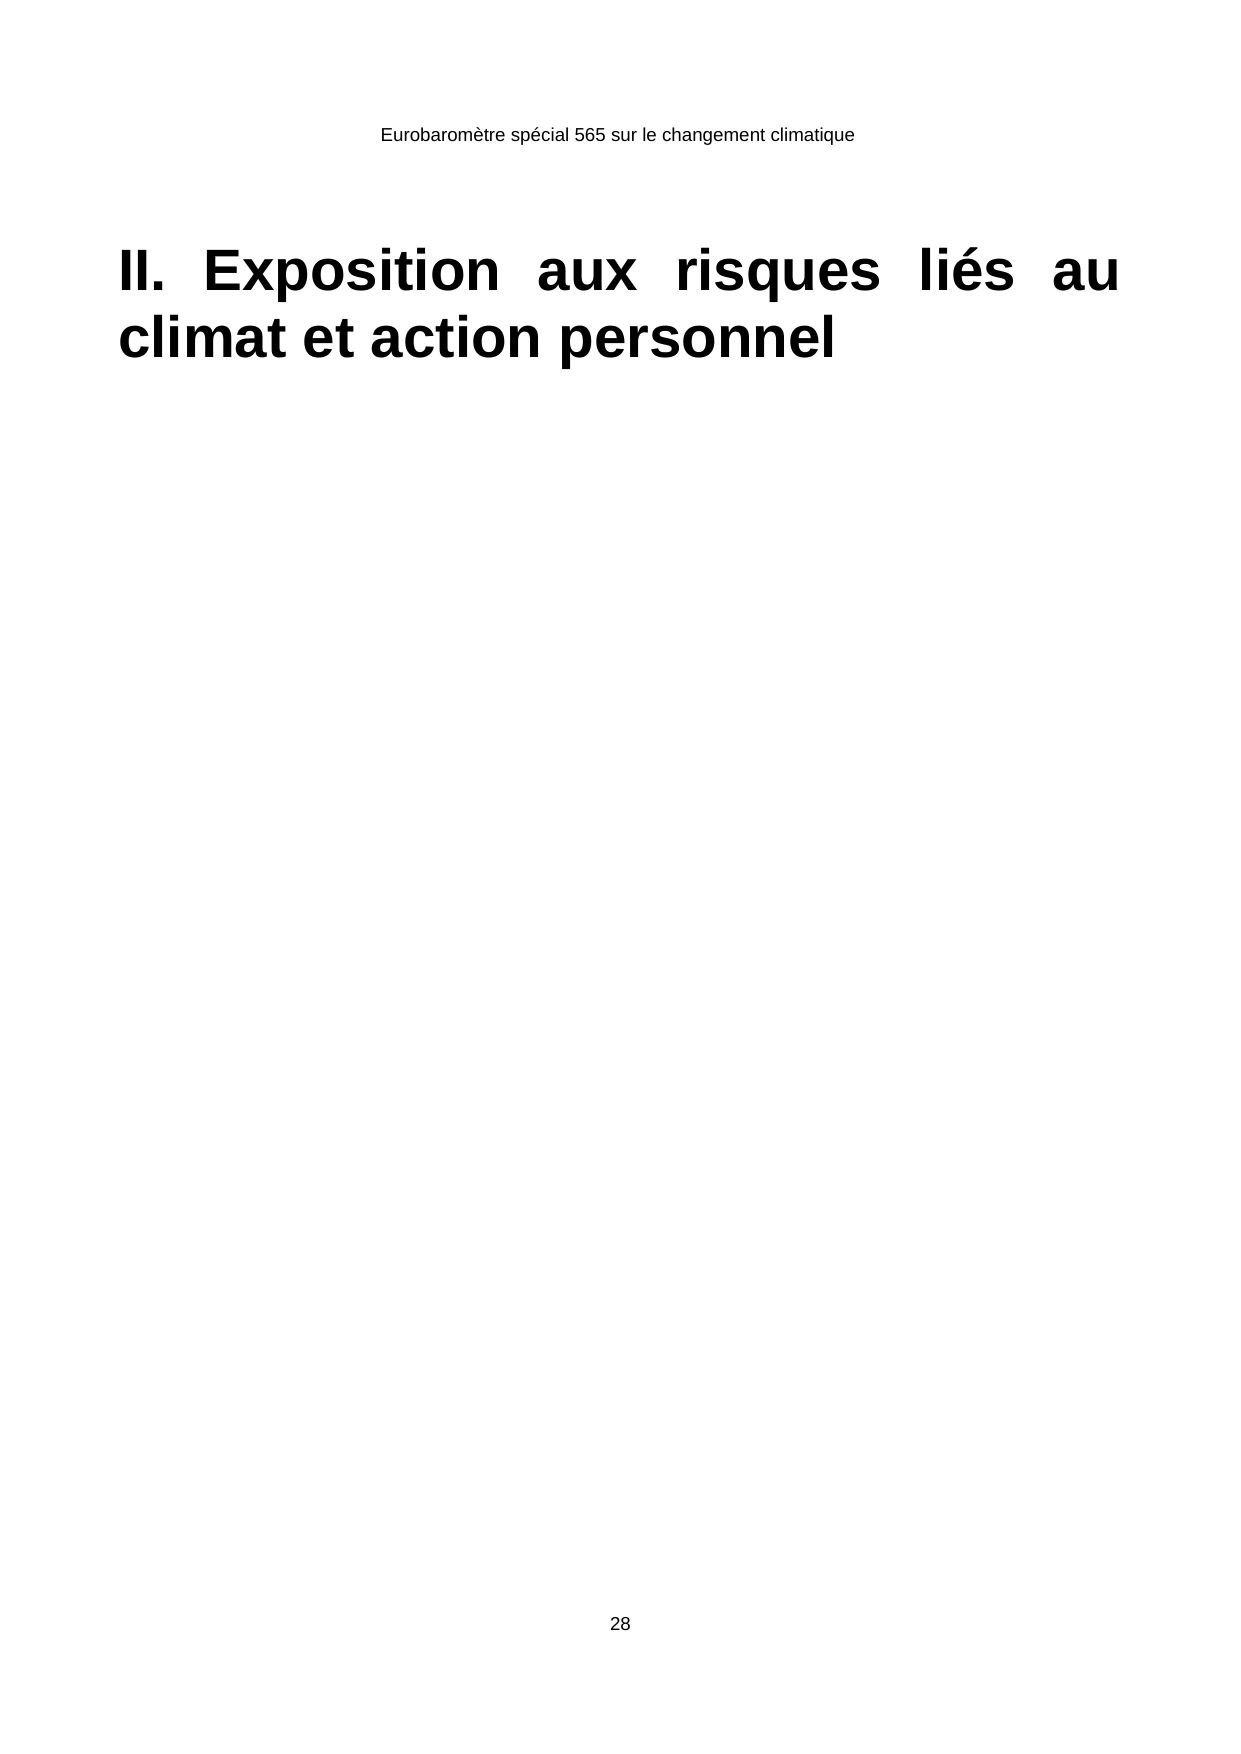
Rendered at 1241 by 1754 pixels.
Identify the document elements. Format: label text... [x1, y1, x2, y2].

subtitle II. Exposition aux risques liés au climat et action personnel [118, 236, 1122, 370]
